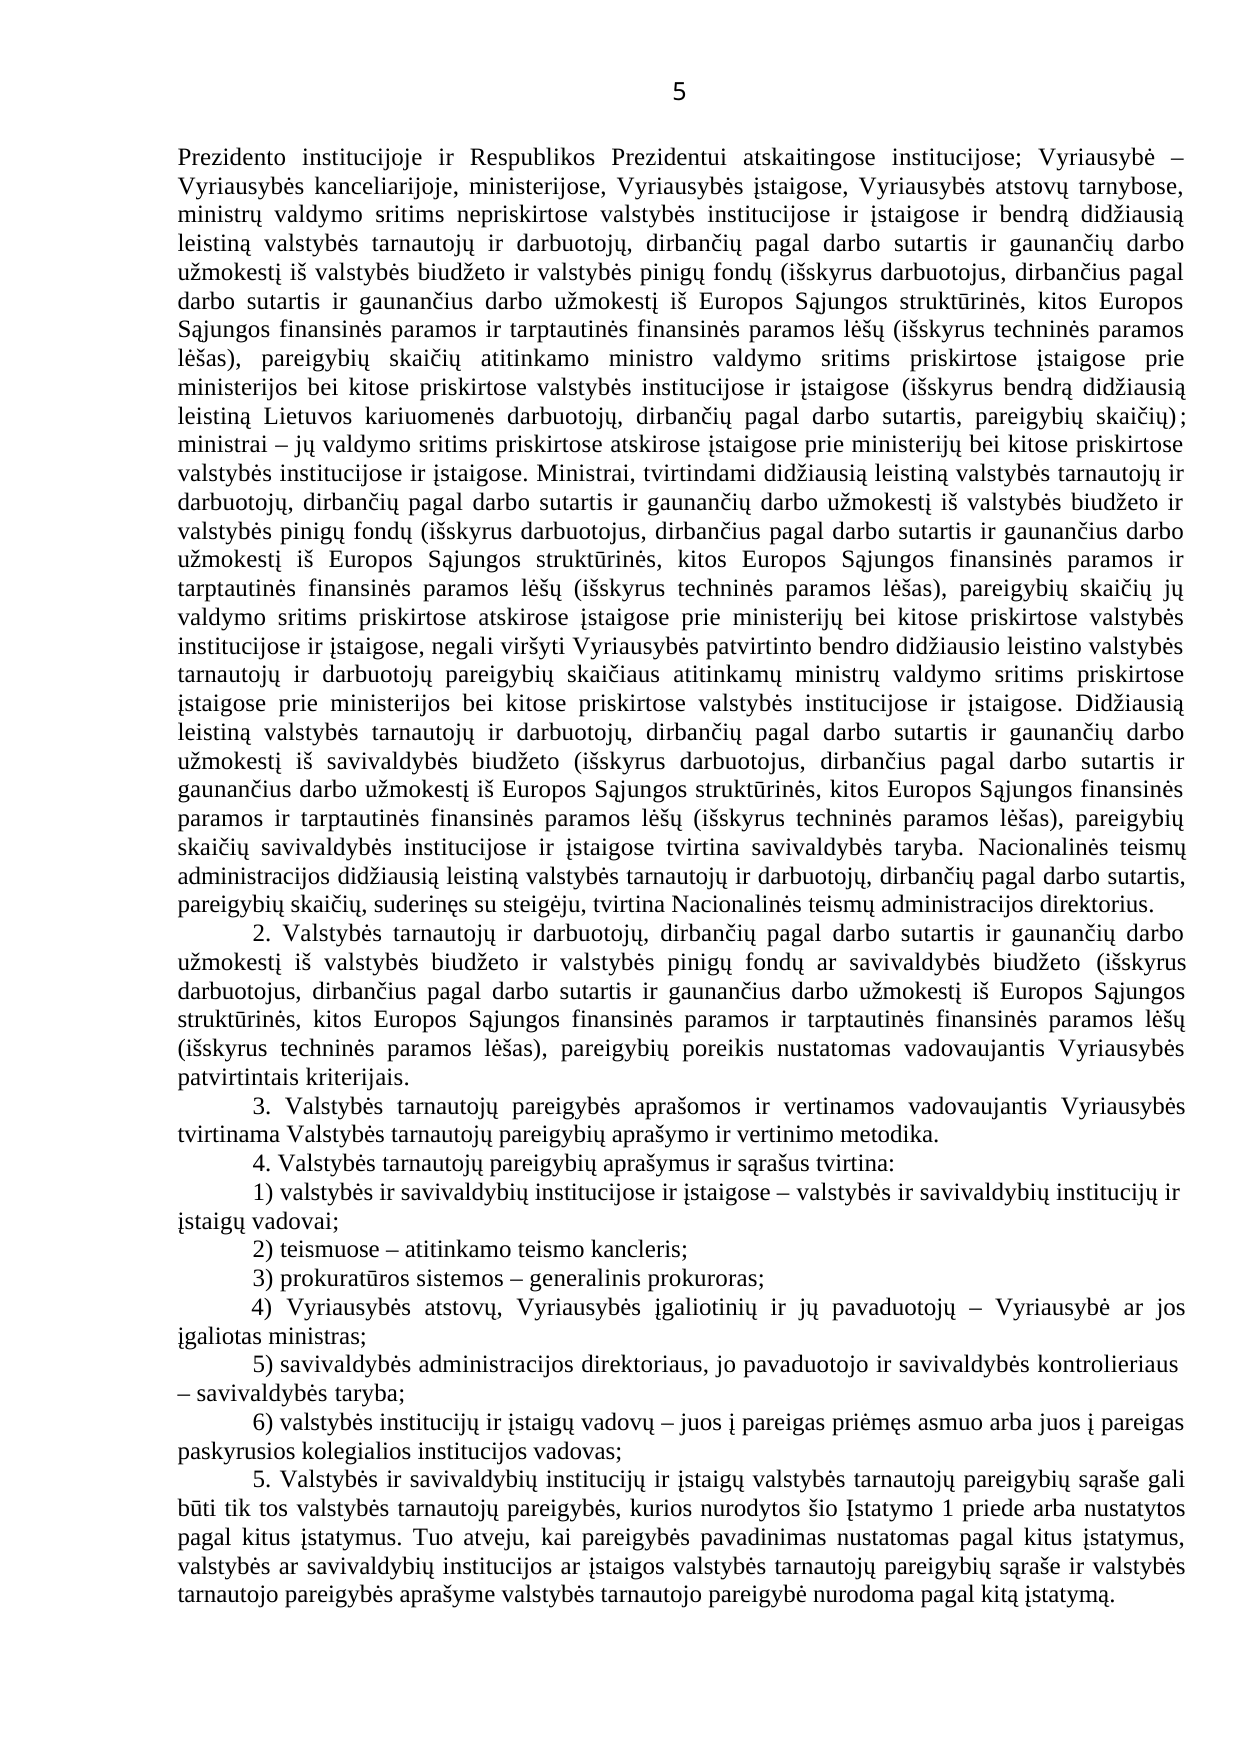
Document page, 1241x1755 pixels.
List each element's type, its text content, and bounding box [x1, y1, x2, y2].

text 4. Valstybės tarnautojų pareigybių aprašymus ir sąrašus tvirtina: [177, 1148, 1181, 1177]
text 3) prokuratūros sistemos – generalinis prokuroras; [177, 1263, 1181, 1292]
text 3. Valstybės tarnautojų pareigybės aprašomos ir vertinamos vadovaujantis Vyriausybės tvirtinama Valstybės tarnautojų pareigybių aprašymo ir vertinimo metodika. [177, 1091, 1186, 1148]
text 5) savivaldybės administracijos direktoriaus, jo pavaduotojo ir savivaldybės kontrolieriaus – savivaldybės taryba; [177, 1349, 1181, 1407]
text 4) Vyriausybės atstovų, Vyriausybės įgaliotinių ir jų pavaduotojų – Vyriausybė ar jos įgaliotas ministras; [177, 1292, 1187, 1349]
text 1) valstybės ir savivaldybių institucijose ir įstaigose – valstybės ir savivaldybių institucijų ir įstaigų vadovai; [177, 1177, 1181, 1234]
text 6) valstybės institucijų ir įstaigų vadovų – juos į pareigas priėmęs asmuo arba juos į pareigas paskyrusios kolegialios institucijos vadovas; [177, 1407, 1186, 1464]
text 5. Valstybės ir savivaldybių institucijų ir įstaigų valstybės tarnautojų pareigybių sąraše gali būti tik tos valstybės tarnautojų pareigybės, kurios nurodytos šio Įstatymo 1 priede arba nustatytos pagal kitus įstatymus. Tuo atveju, kai pareigybės pavadinimas nustatomas pagal kitus įstatymus, valstybės ar savivaldybių institucijos ar įstaigos valstybės tarnautojų pareigybių sąraše ir valstybės tarnautojo pareigybės aprašyme valstybės tarnautojo pareigybė nurodoma pagal kitą įstatymą. [177, 1464, 1186, 1608]
text Prezidento institucijoje ir Respublikos Prezidentui atskaitingose institucijose; Vyriausybė – Vyriausybės kanceliarijoje, ministerijose, Vyriausybės įstaigose, Vyriausybės atstovų tarnybose, ministrų valdymo sritims nepriskirtose valstybės institucijose ir įstaigose ir bendrą didžiausią leistiną valstybės tarnautojų ir darbuotojų, dirbančių pagal darbo sutartis ir gaunančių darbo užmokestį iš valstybės biudžeto ir valstybės pinigų fondų (išskyrus darbuotojus, dirbančius pagal darbo sutartis ir gaunančius darbo užmokestį iš Europos Sąjungos struktūrinės, kitos Europos Sąjungos finansinės paramos ir tarptautinės finansinės paramos lėšų (išskyrus techninės paramos lėšas), pareigybių skaičių atitinkamo ministro valdymo sritims priskirtose įstaigose prie ministerijos bei kitose priskirtose valstybės institucijose ir įstaigose (išskyrus bendrą didžiausią leistiną Lietuvos kariuomenės darbuotojų, dirbančių pagal darbo sutartis, pareigybių skaičių); ministrai – jų valdymo sritims priskirtose atskirose įstaigose prie ministerijų bei kitose priskirtose valstybės institucijose ir įstaigose. Ministrai, tvirtindami didžiausią leistiną valstybės tarnautojų ir darbuotojų, dirbančių pagal darbo sutartis ir gaunančių darbo užmokestį iš valstybės biudžeto ir valstybės pinigų fondų (išskyrus darbuotojus, dirbančius pagal darbo sutartis ir gaunančius darbo užmokestį iš Europos Sąjungos struktūrinės, kitos Europos Sąjungos finansinės paramos ir tarptautinės finansinės paramos lėšų (išskyrus techninės paramos lėšas), pareigybių skaičių jų valdymo sritims priskirtose atskirose įstaigose prie ministerijų bei kitose priskirtose valstybės institucijose ir įstaigose, negali viršyti Vyriausybės patvirtinto bendro didžiausio leistino valstybės tarnautojų ir darbuotojų pareigybių skaičiaus atitinkamų ministrų valdymo sritims priskirtose įstaigose prie ministerijos bei kitose priskirtose valstybės institucijose ir įstaigose. Didžiausią leistiną valstybės tarnautojų ir darbuotojų, dirbančių pagal darbo sutartis ir gaunančių darbo užmokestį iš savivaldybės biudžeto (išskyrus darbuotojus, dirbančius pagal darbo sutartis ir gaunančius darbo užmokestį iš Europos Sąjungos struktūrinės, kitos Europos Sąjungos finansinės paramos ir tarptautinės finansinės paramos lėšų (išskyrus techninės paramos lėšas), pareigybių skaičių savivaldybės institucijose ir įstaigose tvirtina savivaldybės taryba. Nacionalinės teismų administracijos didžiausią leistiną valstybės tarnautojų ir darbuotojų, dirbančių pagal darbo sutartis, pareigybių skaičių, suderinęs su steigėju, tvirtina Nacionalinės teismų administracijos direktorius. [177, 142, 1186, 918]
text 2) teismuose – atitinkamo teismo kancleris; [177, 1234, 1181, 1263]
text 2. Valstybės tarnautojų ir darbuotojų, dirbančių pagal darbo sutartis ir gaunančių darbo užmokestį iš valstybės biudžeto ir valstybės pinigų fondų ar savivaldybės biudžeto (išskyrus darbuotojus, dirbančius pagal darbo sutartis ir gaunančius darbo užmokestį iš Europos Sąjungos struktūrinės, kitos Europos Sąjungos finansinės paramos ir tarptautinės finansinės paramos lėšų (išskyrus techninės paramos lėšas), pareigybių poreikis nustatomas vadovaujantis Vyriausybės patvirtintais kriterijais. [177, 918, 1186, 1091]
